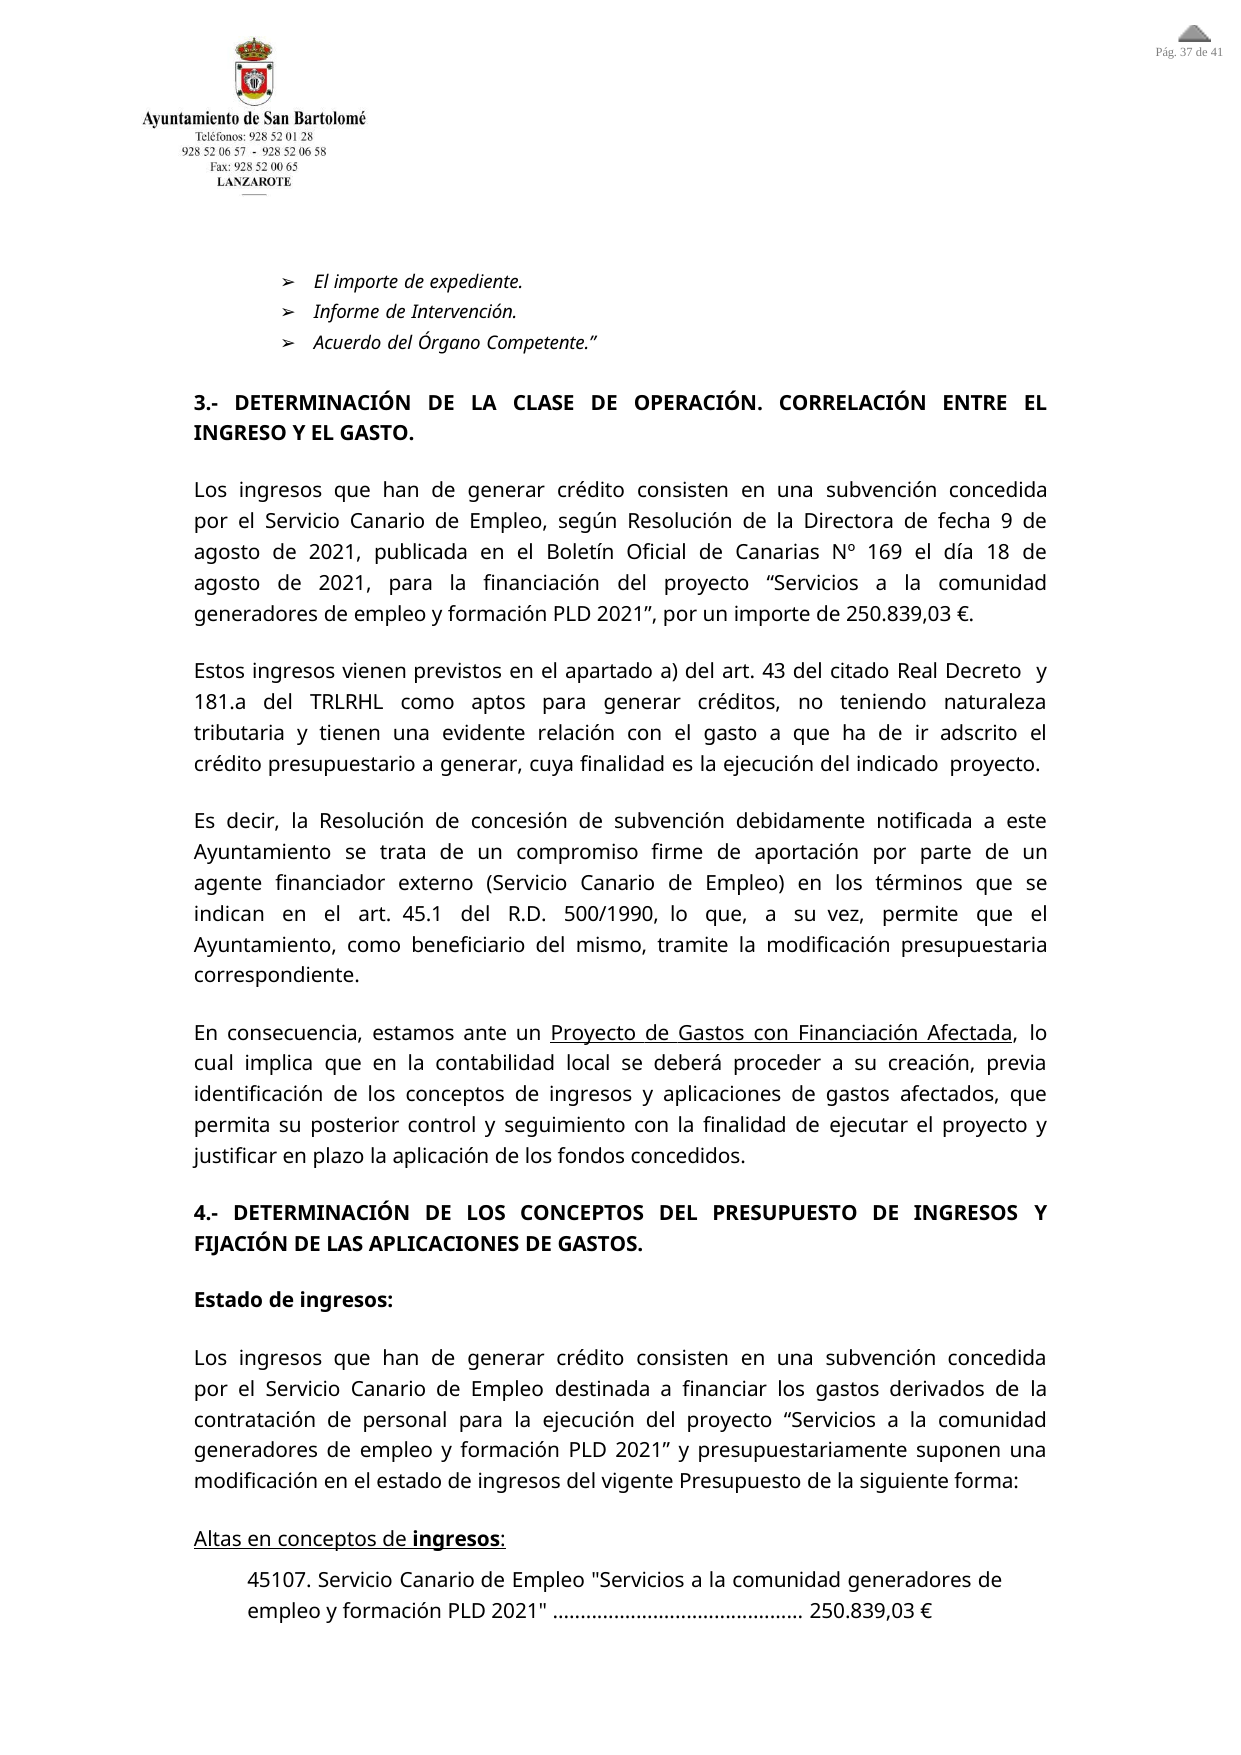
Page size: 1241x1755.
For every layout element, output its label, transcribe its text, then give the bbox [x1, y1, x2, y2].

text Los ingresos que han de generar crédito consisten en una subvención concedida por el Servicio Canario de Empleo destinada a financiar los gastos derivados de la contratación de personal para la ejecución del proyecto “Servicios a la comunidad generadores de empleo y formación PLD 2021” y presupuestariamente suponen una modificación en el estado de ingresos del vigente Presupuesto de la siguiente forma: [194, 1343, 1047, 1495]
list Informe de Intervención. [280, 294, 981, 324]
text Estado de ingresos: [194, 1286, 1236, 1314]
text Es decir, la Resolución de concesión de subvención debidamente notificada a este Ayuntamiento se trata de un compromiso firme de aportación por parte de un agente financiador externo (Servicio Canario de Empleo) en los términos que se indican en el art. 45.1 del R.D. 500/1990, lo que, a su vez, permite que el Ayuntamiento, como beneficiario del mismo, tramite la modificación presupuestaria correspondiente. [194, 806, 1048, 989]
text 3.- DETERMINACIÓN DE LA CLASE DE OPERACIÓN. CORRELACIÓN ENTRE EL INGRESO Y EL GASTO. [194, 388, 1048, 447]
picture [1177, 25, 1211, 42]
text 45107. Servicio Canario de Empleo "Servicios a la comunidad generadores de empleo y formación PLD 2021" ............................................. 250.839,03 € [247, 1566, 1040, 1624]
list Acuerdo del Órgano Competente.” [280, 324, 981, 356]
list El importe de expediente. [280, 265, 981, 294]
text En consecuencia, estamos ante un Proyecto de Gastos con Financiación Afectada, lo cual implica que en la contabilidad local se deberá proceder a su creación, previa identificación de los conceptos de ingresos y aplicaciones de gastos afectados, que permita su posterior control y seguimiento con la finalidad de ejecutar el proyecto y justificar en plazo la aplicación de los fondos concedidos. [194, 1018, 1047, 1170]
text 4.- DETERMINACIÓN DE LOS CONCEPTOS DEL PRESUPUESTO DE INGRESOS Y FIJACIÓN DE LAS APLICACIONES DE GASTOS. [194, 1198, 1047, 1257]
text Altas en conceptos de ingresos: [194, 1524, 1236, 1552]
text Los ingresos que han de generar crédito consisten en una subvención concedida por el Servicio Canario de Empleo, según Resolución de la Directora de fecha 9 de agosto de 2021, publicada en el Boletín Oficial de Canarias Nº 169 el día 18 de agosto de 2021, para la financiación del proyecto “Servicios a la comunidad generadores de empleo y formación PLD 2021”, por un importe de 250.839,03 €. [194, 475, 1048, 627]
text Estos ingresos vienen previstos en el apartado a) del art. 43 del citado Real Decreto y 181.a del TRLRHL como aptos para generar créditos, no teniendo naturaleza tributaria y tienen una evidente relación con el gasto a que ha de ir adscrito el crédito presupuestario a generar, cuya finalidad es la ejecución del indicado proyecto. [194, 656, 1047, 777]
picture [140, 36, 369, 197]
